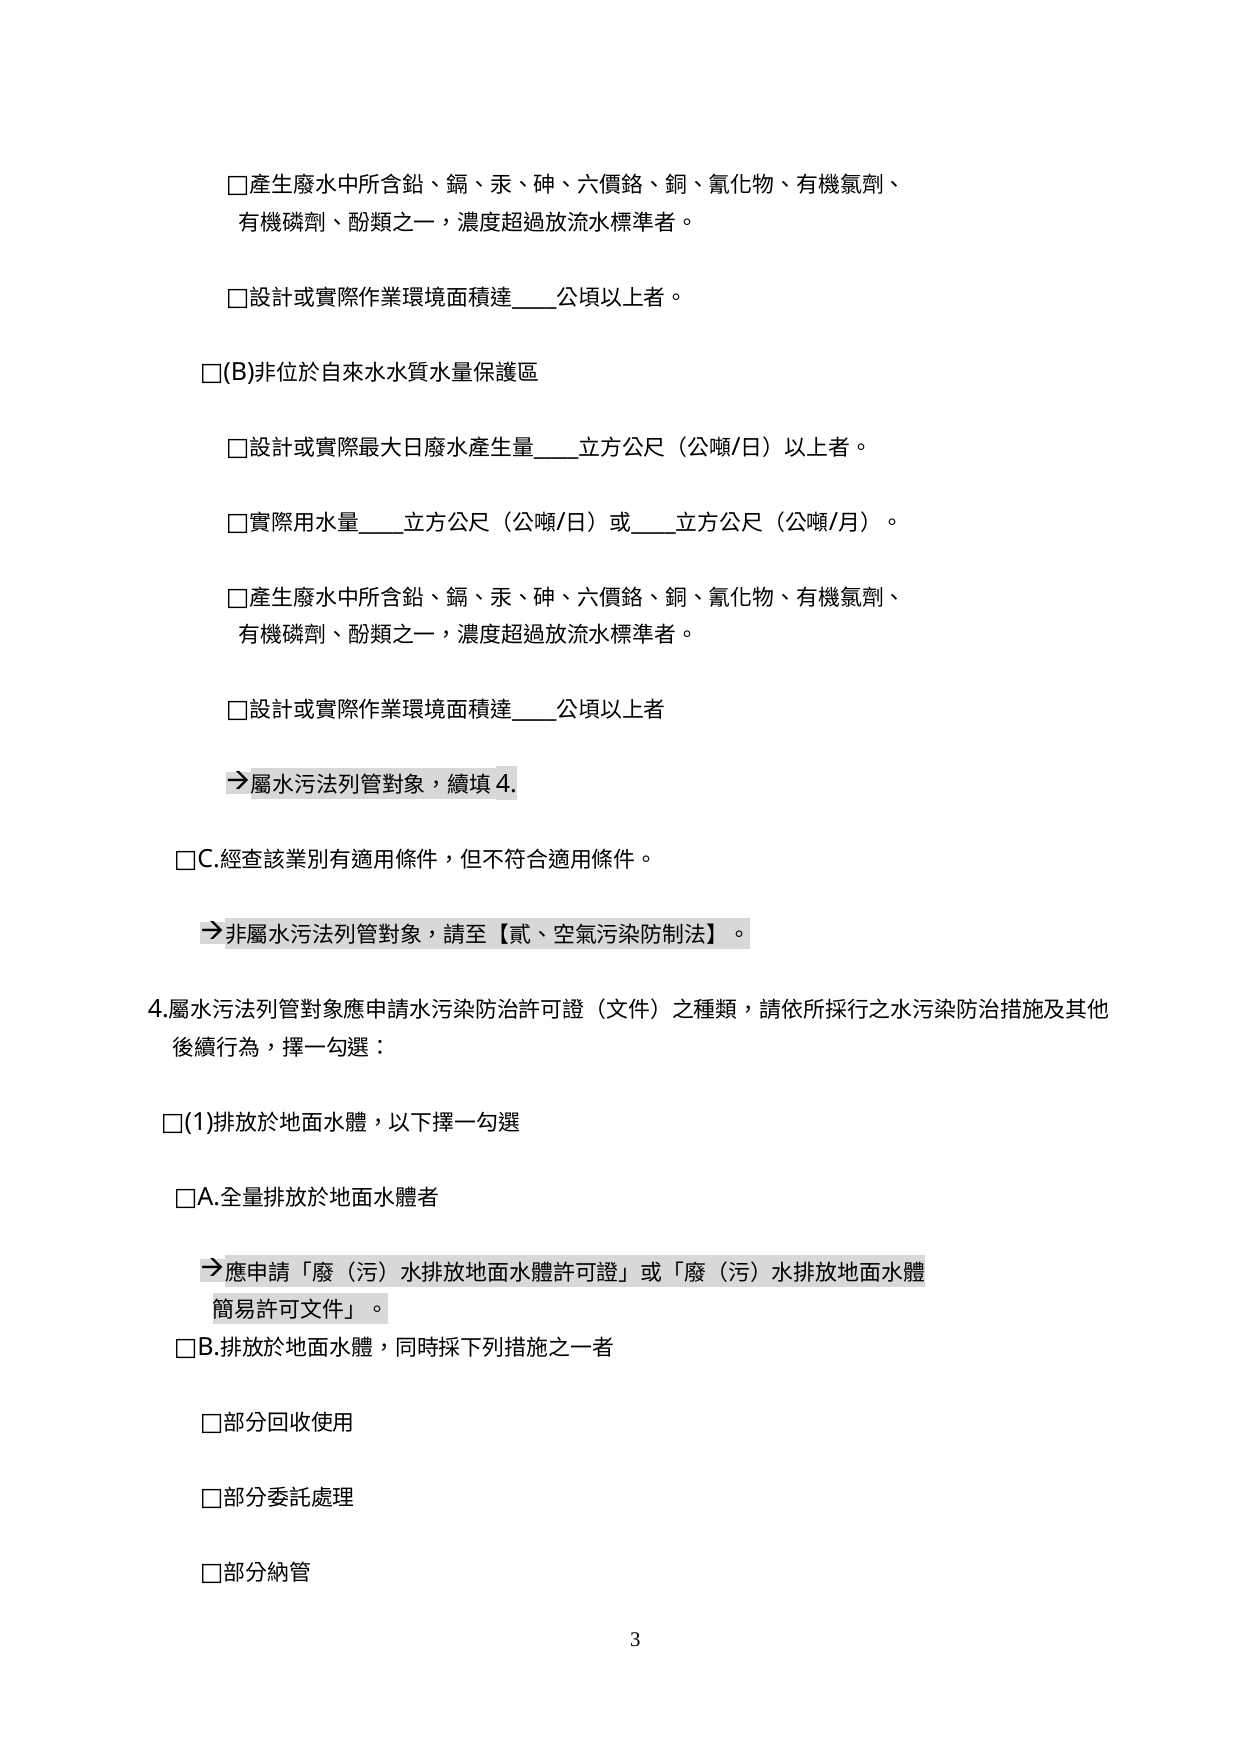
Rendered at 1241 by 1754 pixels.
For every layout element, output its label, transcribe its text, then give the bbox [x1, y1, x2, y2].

text 4.屬水污法列管對象應申請水污染防治許可證（文件）之種類，請依所採行之水污染防治措施及其他後續行為，擇一勾選： [148, 989, 1122, 1064]
text □設計或實際作業環境面積達____公頃以上者。 [148, 277, 1122, 314]
text □設計或實際最大日廢水產生量____立方公尺（公噸/日）以上者。 [148, 427, 1122, 464]
text 非屬水污法列管對象，請至【貳、空氣污染防制法】。 [148, 914, 1122, 952]
text 應申請「廢（污）水排放地面水體許可證」或「廢（污）水排放地面水體 簡易許可文件」。 □B.排放於地面水體，同時採下列措施之一者 [148, 1252, 1122, 1364]
text □實際用水量____立方公尺（公噸/日）或____立方公尺（公噸/月）。 [148, 502, 1122, 539]
text □產生廢水中所含鉛、鎘、汞、砷、六價鉻、銅、氰化物、有機氯劑、 有機磷劑、酚類之一，濃度超過放流水標準者。 [148, 577, 1122, 652]
text □設計或實際作業環境面積達____公頃以上者 [148, 689, 1122, 727]
text □(1)排放於地面水體，以下擇一勾選 [148, 1102, 1122, 1139]
text □產生廢水中所含鉛、鎘、汞、砷、六價鉻、銅、氰化物、有機氯劑、 有機磷劑、酚類之一，濃度超過放流水標準者。 [148, 164, 1122, 239]
text □C.經查該業別有適用條件，但不符合適用條件。 [148, 839, 1122, 877]
text 屬水污法列管對象，續填4. [148, 764, 1122, 802]
text □部分委託處理 [148, 1477, 1122, 1514]
text □A.全量排放於地面水體者 [148, 1177, 1122, 1214]
text □(B)非位於自來水水質水量保護區 [148, 352, 1122, 389]
text □部分納管 [148, 1552, 1122, 1589]
text □部分回收使用 [148, 1402, 1122, 1439]
